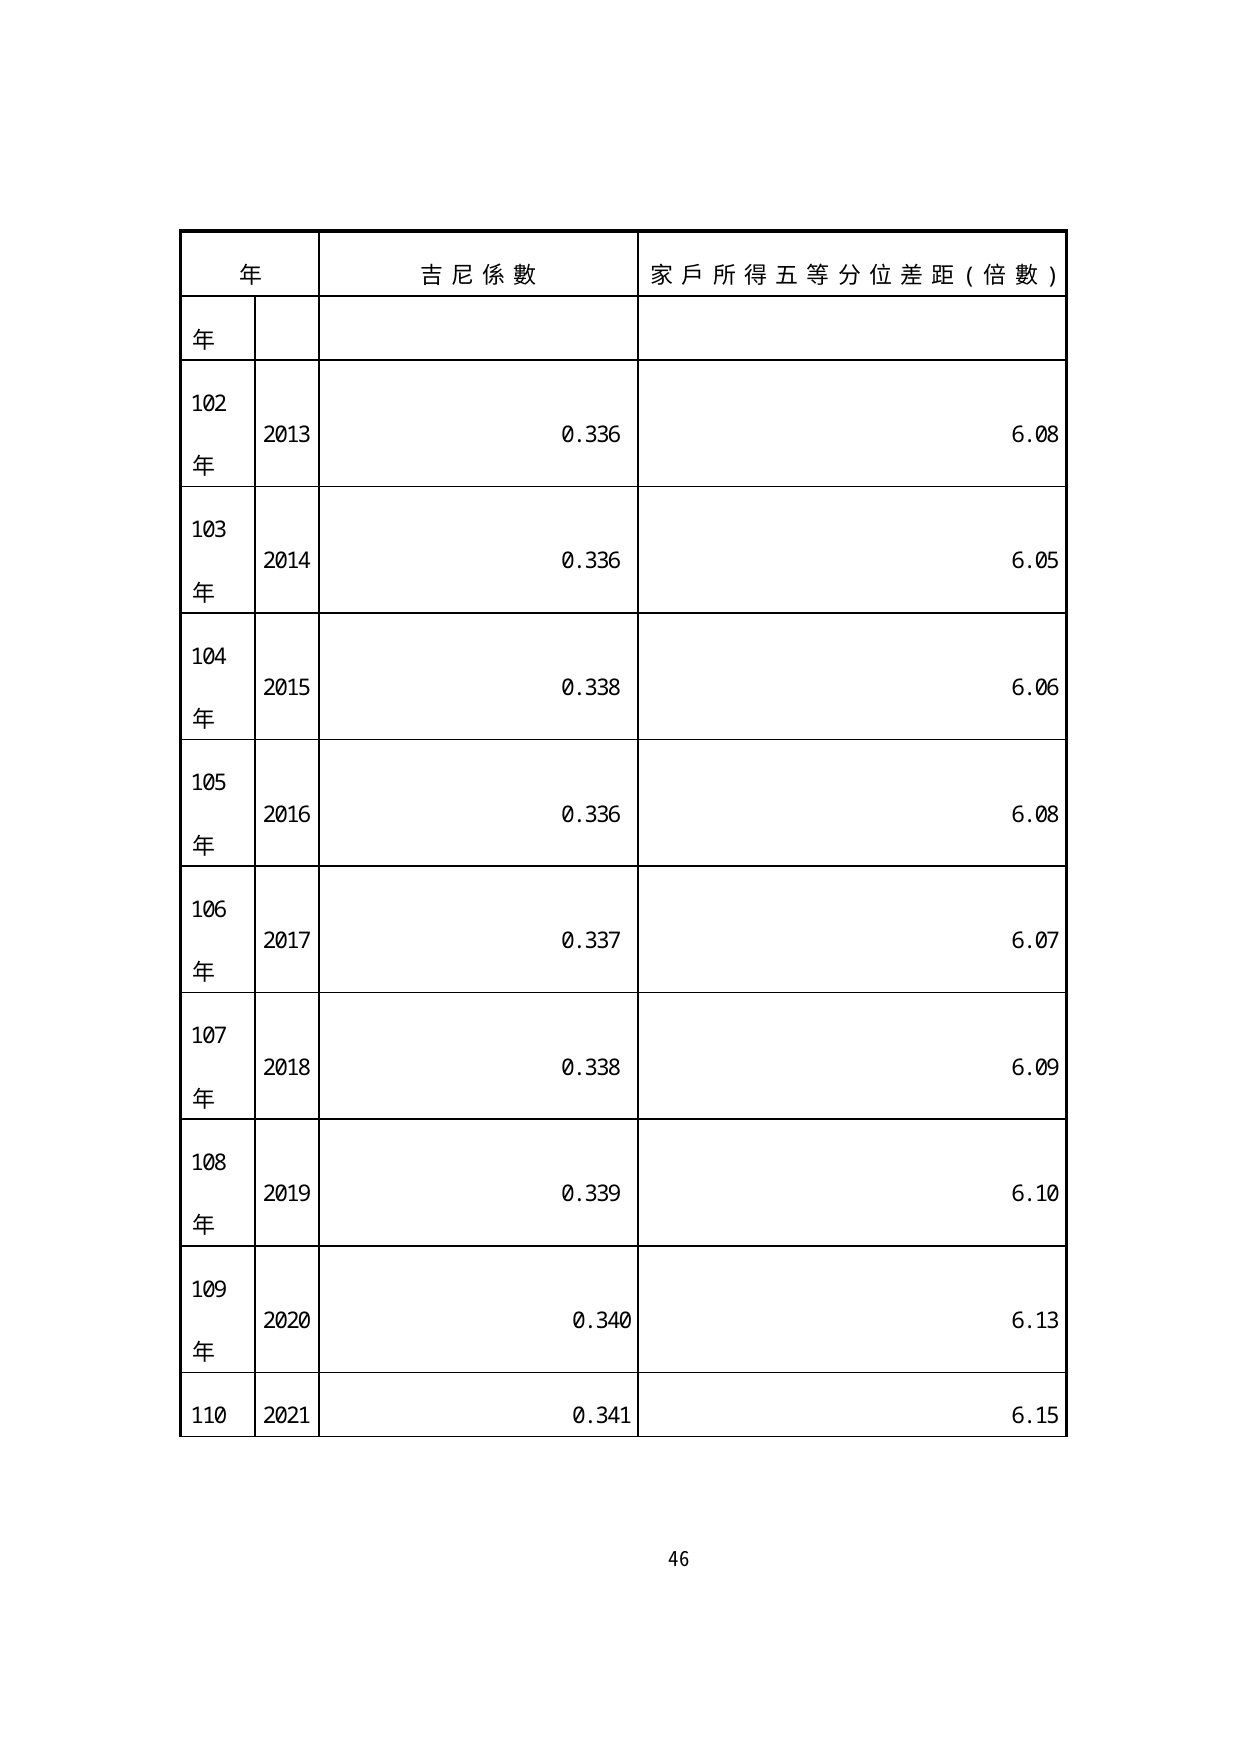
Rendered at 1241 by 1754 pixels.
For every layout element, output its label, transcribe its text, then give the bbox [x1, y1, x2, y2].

table_cell [320, 297, 637, 359]
table_cell 0.337 [320, 867, 637, 992]
table_cell 6.05 [639, 487, 1065, 612]
table_cell 109年 [182, 1247, 254, 1371]
table_cell 0.336 [320, 361, 637, 486]
table_cell 107年 [182, 993, 254, 1118]
table_cell 6.15 [639, 1373, 1065, 1436]
table_cell 104年 [182, 614, 254, 739]
table_cell 6.08 [639, 740, 1065, 865]
table_header 家戶所得五等分位差距(倍數) [639, 233, 1065, 295]
table_cell 6.07 [639, 867, 1065, 992]
table_cell 2018 [256, 993, 318, 1118]
table_header 年 [182, 233, 318, 295]
table_cell 6.06 [639, 614, 1065, 739]
table_cell 103年 [182, 487, 254, 612]
table_cell 105年 [182, 740, 254, 865]
table_cell 0.340 [320, 1247, 637, 1371]
table_cell 2017 [256, 867, 318, 992]
table_cell 0.341 [320, 1373, 637, 1436]
table_cell 2021 [256, 1373, 318, 1436]
table_cell 6.10 [639, 1120, 1065, 1245]
table_cell 6.13 [639, 1247, 1065, 1371]
table_cell 2019 [256, 1120, 318, 1245]
table_cell 2014 [256, 487, 318, 612]
table_cell [256, 297, 318, 359]
table_cell 0.336 [320, 487, 637, 612]
table_cell 2013 [256, 361, 318, 486]
table_cell [639, 297, 1065, 359]
table_header 吉尼係數 [320, 233, 637, 295]
table_cell 102年 [182, 361, 254, 486]
table_cell 年 [182, 297, 254, 359]
table_cell 6.09 [639, 993, 1065, 1118]
table_cell 0.339 [320, 1120, 637, 1245]
table_cell 2015 [256, 614, 318, 739]
table_cell 106年 [182, 867, 254, 992]
table_cell 0.338 [320, 614, 637, 739]
table_cell 0.336 [320, 740, 637, 865]
table_cell 2016 [256, 740, 318, 865]
table_cell 0.338 [320, 993, 637, 1118]
table_cell 6.08 [639, 361, 1065, 486]
table_cell 110 [182, 1373, 254, 1436]
table_cell 2020 [256, 1247, 318, 1371]
table_cell 108年 [182, 1120, 254, 1245]
